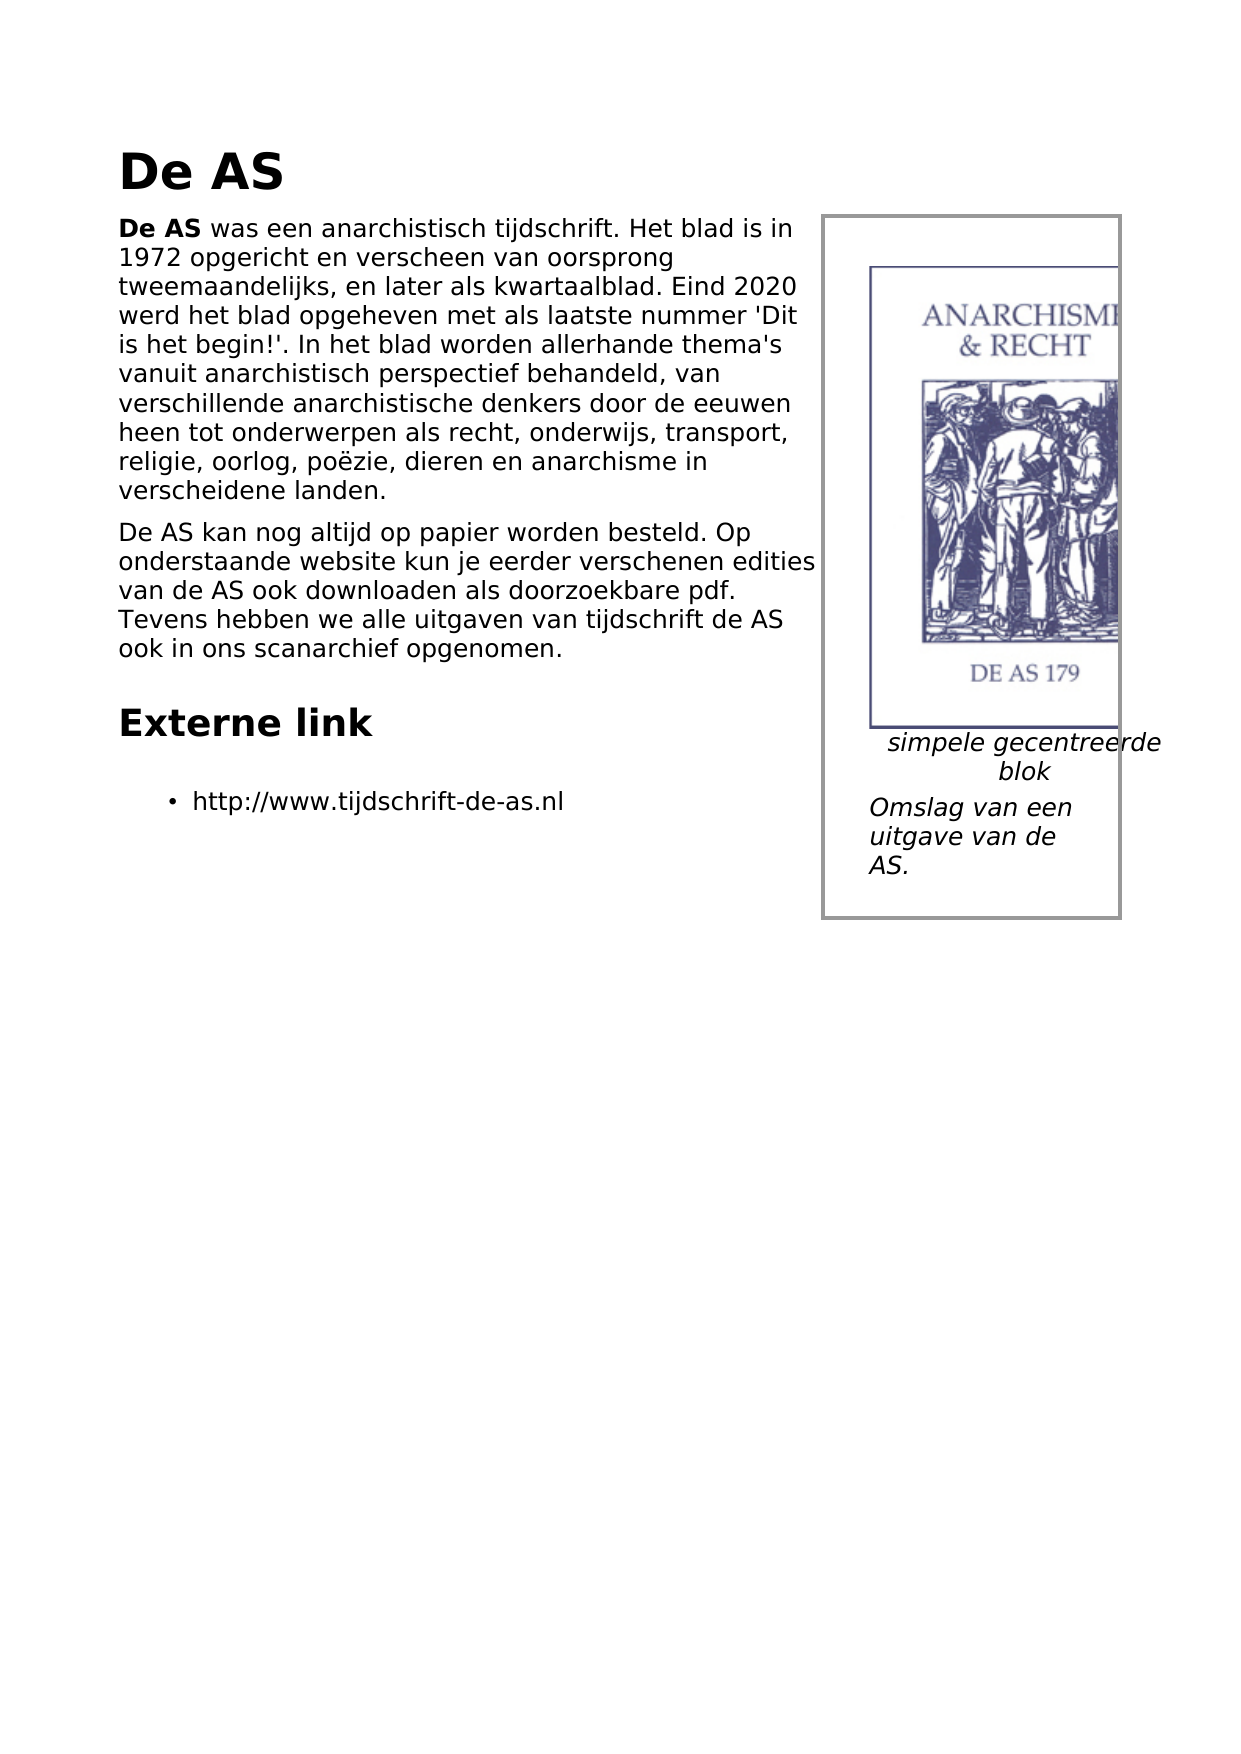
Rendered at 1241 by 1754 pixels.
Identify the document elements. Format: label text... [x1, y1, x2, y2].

text De AS was een anarchistisch tijdschrift. Het blad is in 1972 opgericht en verscheen van oorsprong tweemaandelijks, en later als kwartaalblad. Eind 2020 werd het blad opgeheven met als laatste nummer 'Dit is het begin!'. In het blad worden allerhande thema's vanuit anarchistisch perspectief behandeld, van verschillende anarchistische denkers door de eeuwen heen tot onderwerpen als recht, onderwijs, transport, religie, oorlog, poëzie, dieren en anarchisme in verscheidene landen. [118, 214, 821, 506]
subtitle Externe link [118, 701, 821, 745]
text De AS kan nog altijd op papier worden besteld. Op onderstaande website kun je eerder verschenen edities van de AS ook downloaden als doorzoekbare pdf. Tevens hebben we alle uitgaven van tijdschrift de AS ook in ons scanarchief opgenomen. [118, 518, 821, 664]
list http://www.tijdschrift-de-as.nl [177, 787, 821, 816]
subtitle De AS [118, 143, 1122, 201]
table_header Omslag van een uitgave van de AS. [834, 218, 1118, 916]
picture [869, 266, 1118, 729]
